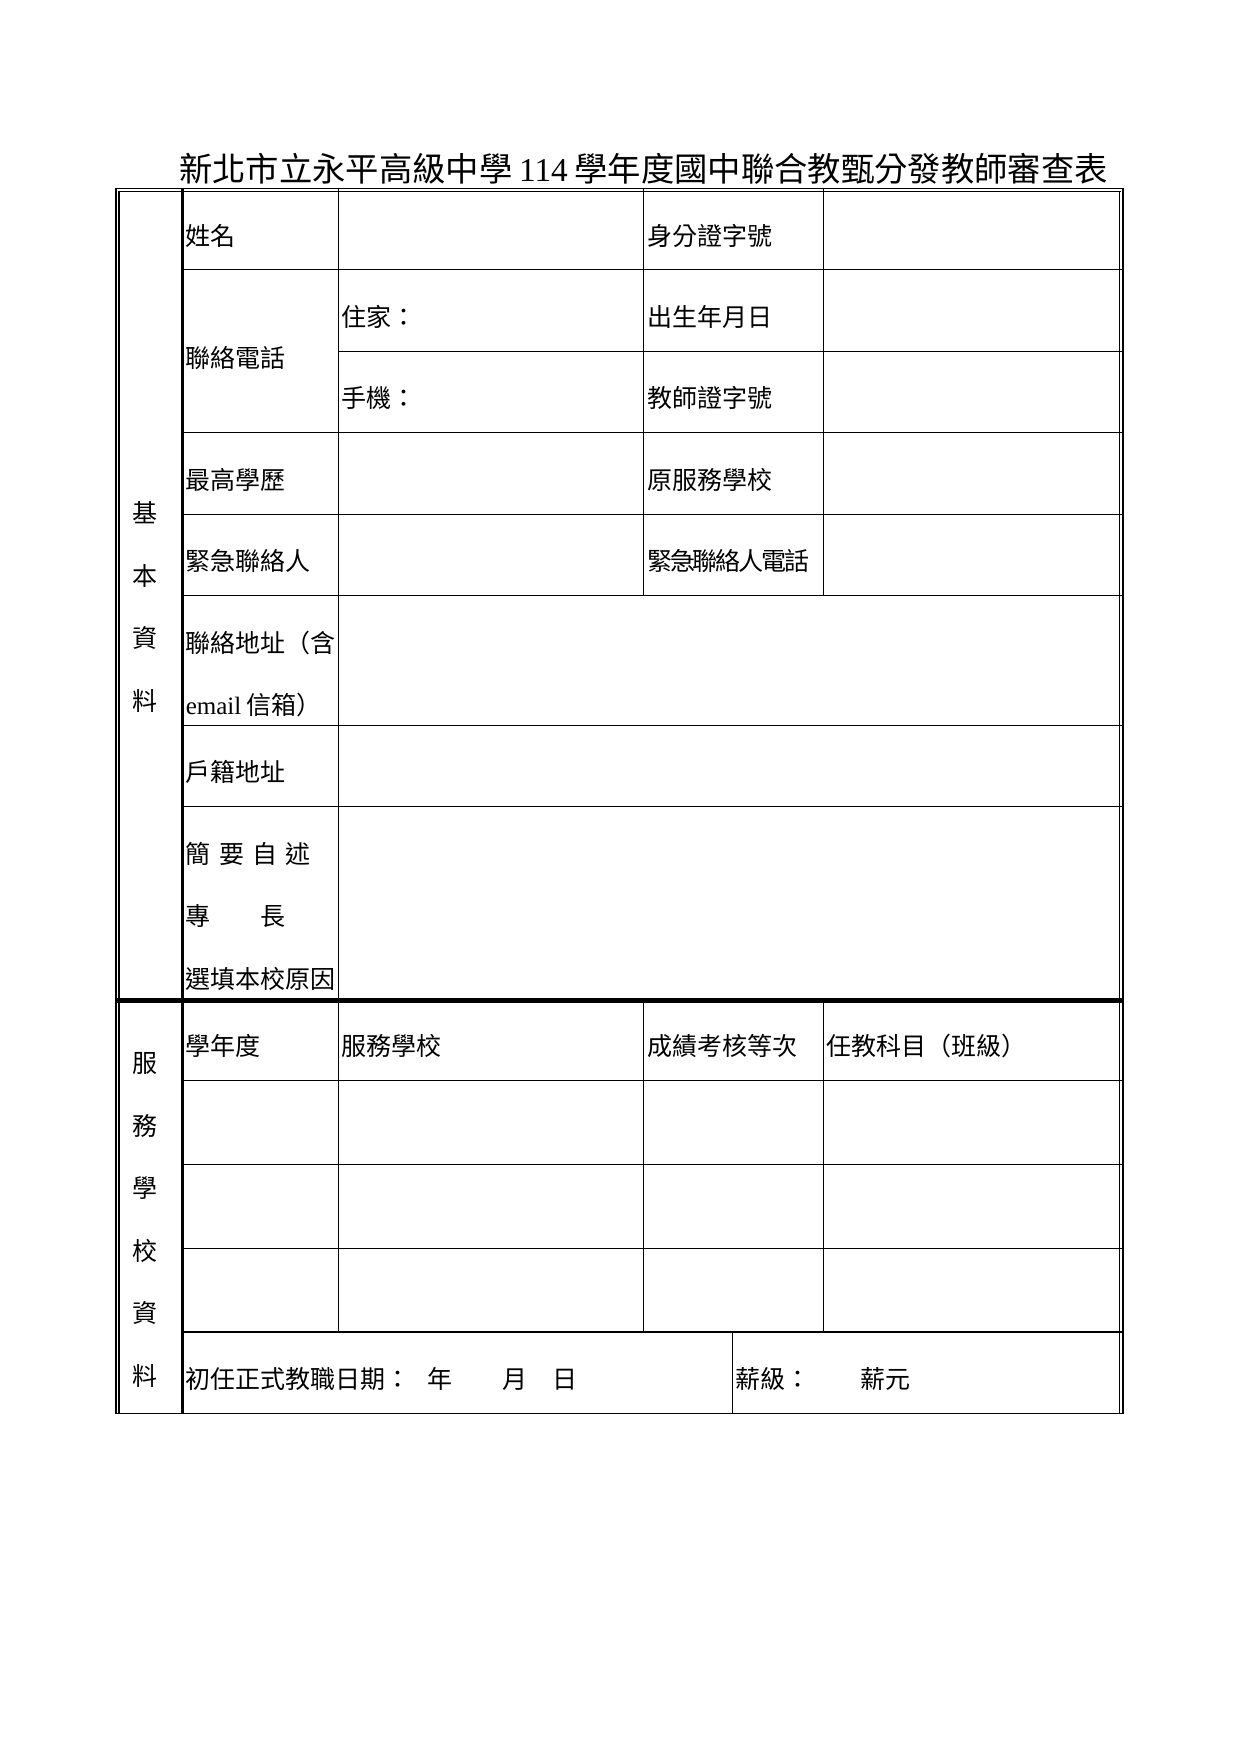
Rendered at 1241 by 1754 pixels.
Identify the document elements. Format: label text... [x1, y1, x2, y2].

table_cell 最高學歷 [184, 433, 338, 513]
table_cell [339, 433, 643, 513]
table_cell 薪級： 薪元 [733, 1333, 1119, 1413]
table_cell [339, 515, 643, 595]
table_cell 住家： [339, 270, 643, 351]
table_cell 學年度 [184, 1003, 338, 1080]
table_cell [644, 1249, 823, 1331]
table_header [824, 192, 1119, 269]
table_cell [339, 1165, 643, 1247]
table_cell [824, 433, 1119, 513]
table_cell 出生年月日 [644, 270, 823, 351]
table_cell 簡要自述 專長 選填本校原因 [184, 807, 338, 998]
table_cell 初任正式教職日期： 年 月 日 [184, 1333, 732, 1413]
table_cell 聯絡地址（含email信箱） [184, 596, 338, 725]
table_cell 緊急聯絡人 [184, 515, 338, 595]
table_header [339, 192, 643, 269]
table_header 身分證字號 [644, 192, 823, 269]
table_cell [339, 596, 1119, 725]
table_cell [184, 1081, 338, 1164]
table_cell 成績考核等次 [644, 1003, 823, 1080]
table_cell [824, 270, 1119, 351]
table_cell [184, 1165, 338, 1247]
table_cell [824, 1165, 1119, 1247]
table_cell 聯絡電話 [184, 270, 338, 432]
table_cell [824, 352, 1119, 432]
table_cell [824, 1081, 1119, 1164]
table_cell [339, 1081, 643, 1164]
table_cell [339, 726, 1119, 806]
table_cell [644, 1165, 823, 1247]
table_cell 戶籍地址 [184, 726, 338, 806]
table_cell [824, 1249, 1119, 1331]
table_cell 教師證字號 [644, 352, 823, 432]
text 新北市立永平高級中學114學年度國中聯合教甄分發教師審查表 [118, 125, 1168, 188]
table_cell 手機： [339, 352, 643, 432]
table_cell 原服務學校 [644, 433, 823, 513]
table_cell [339, 807, 1119, 998]
table_cell [184, 1249, 338, 1331]
table_cell 服務學校 [339, 1003, 643, 1080]
table_cell 服務學校資料 [120, 1003, 181, 1413]
table_header 基本資料 [120, 192, 181, 998]
table_header 姓名 [184, 192, 338, 269]
table_cell 任教科目（班級） [824, 1003, 1119, 1080]
table_cell 緊急聯絡人電話 [644, 515, 823, 595]
table_cell [339, 1249, 643, 1331]
table_cell [644, 1081, 823, 1164]
table_cell [824, 515, 1119, 595]
